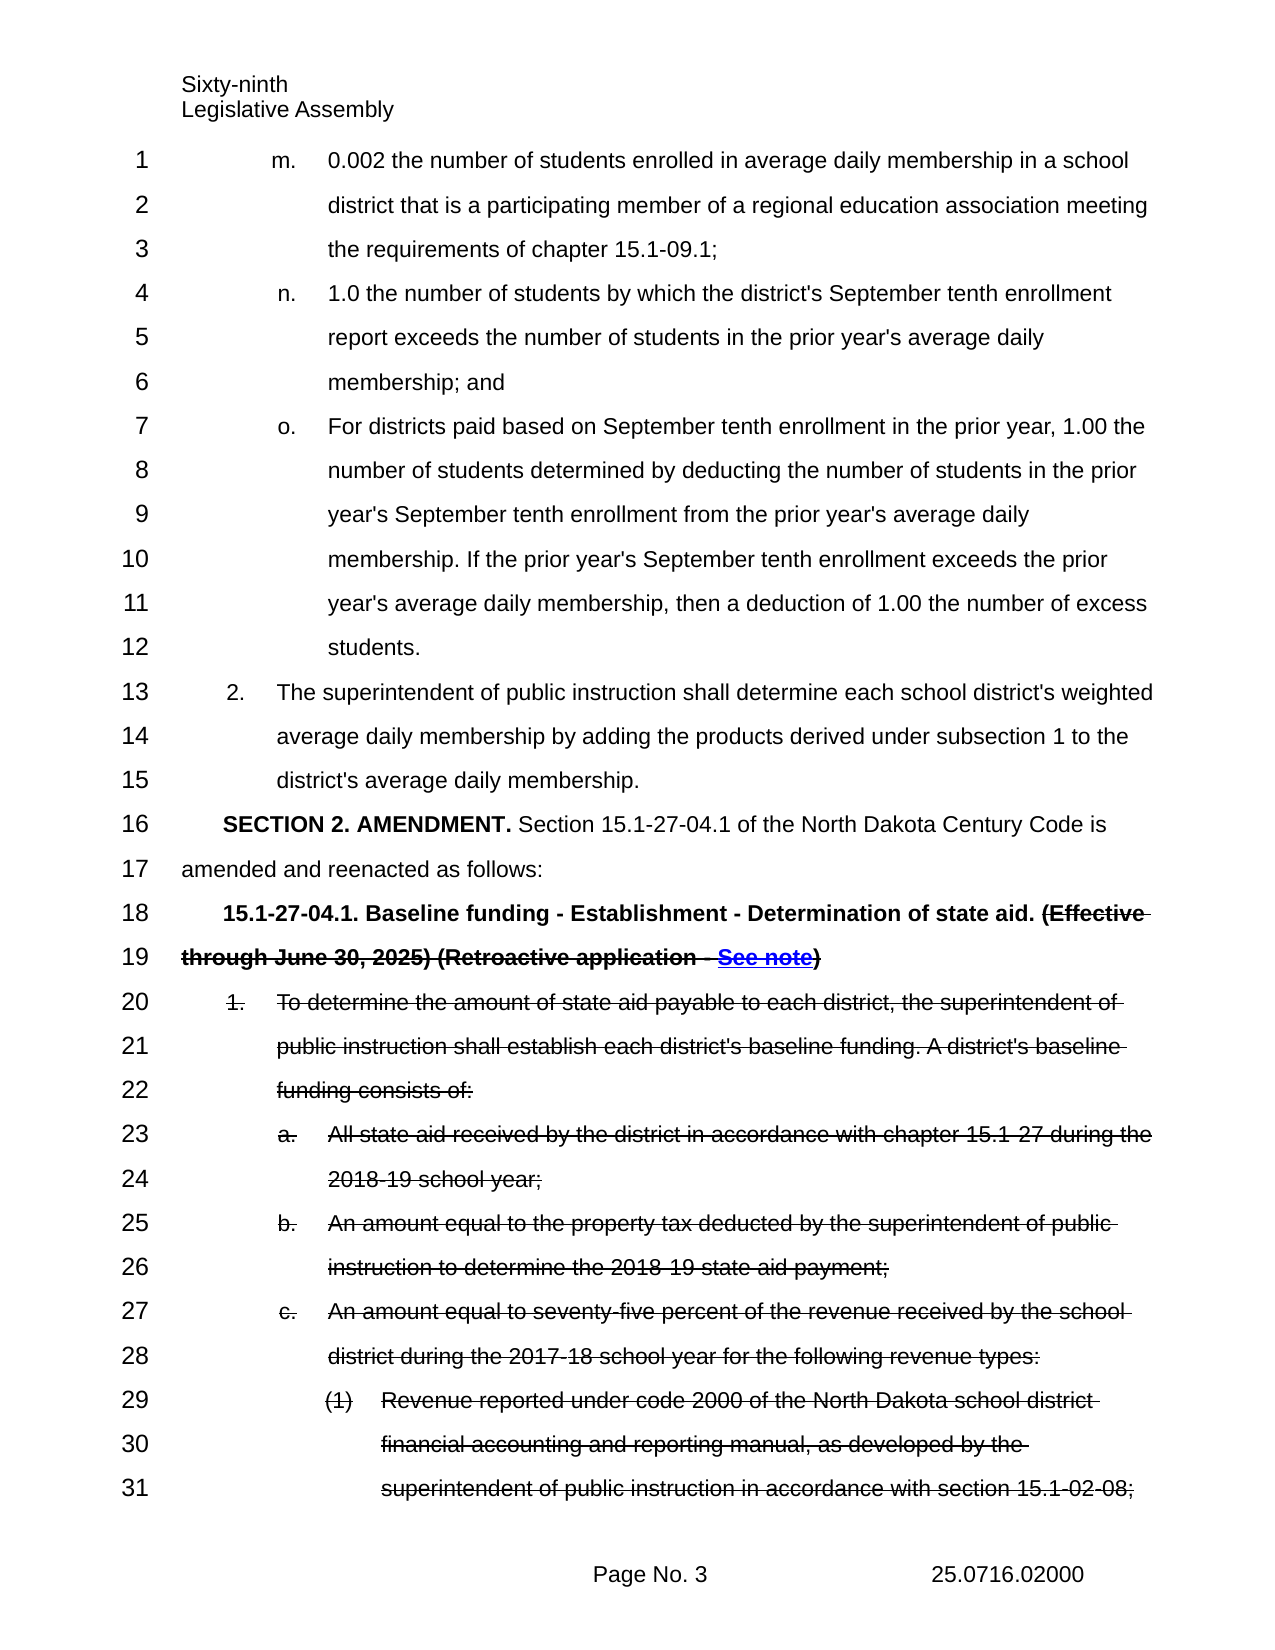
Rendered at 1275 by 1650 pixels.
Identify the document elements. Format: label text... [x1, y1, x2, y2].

text m. 0.002 the number of students enrolled in average daily membership in a school district that is a participating member of a regional education association meeting the requirements of chapter 15.1‑09.1; [181, 133, 1154, 266]
text b. An amount equal to the property tax deducted by the superintendent of public instruction to determine the 2018‑19 state aid payment; [181, 1196, 1154, 1284]
subtitle 15.1‑27‑04.1. Baseline funding ‑ Establishment ‑ Determination of state aid. (Effective through June 30, 2025) (Retroactive application ‑ See note) [181, 886, 1154, 974]
text 1. To determine the amount of state aid payable to each district, the superintendent of public instruction shall establish each district's baseline funding. A district's baseline funding consists of: [181, 974, 1154, 1107]
text a. All state aid received by the district in accordance with chapter 15.1‑27 during the 2018‑19 school year; [181, 1107, 1154, 1196]
text n. 1.0 the number of students by which the district's September tenth enrollment report exceeds the number of students in the prior year's average daily membership; and [181, 266, 1154, 399]
text SECTION 2. AMENDMENT. Section 15.1‑27‑04.1 of the North Dakota Century Code is amended and reenacted as follows: [181, 797, 1154, 886]
text 2. The superintendent of public instruction shall determine each school district's weighted average daily membership by adding the products derived under subsection 1 to the district's average daily membership. [181, 664, 1154, 797]
text o. For districts paid based on September tenth enrollment in the prior year, 1.00 the number of students determined by deducting the number of students in the prior year's September tenth enrollment from the prior year's average daily membership. If the prior year's September tenth enrollment exceeds the prior year's average daily membership, then a deduction of 1.00 the number of excess students. [181, 399, 1154, 664]
text (1) Revenue reported under code 2000 of the North Dakota school district financial accounting and reporting manual, as developed by the superintendent of public instruction in accordance with section 15.1‑02‑08; [181, 1373, 1154, 1506]
text c. An amount equal to seventy‑five percent of the revenue received by the school district during the 2017‑18 school year for the following revenue types: [181, 1284, 1154, 1373]
